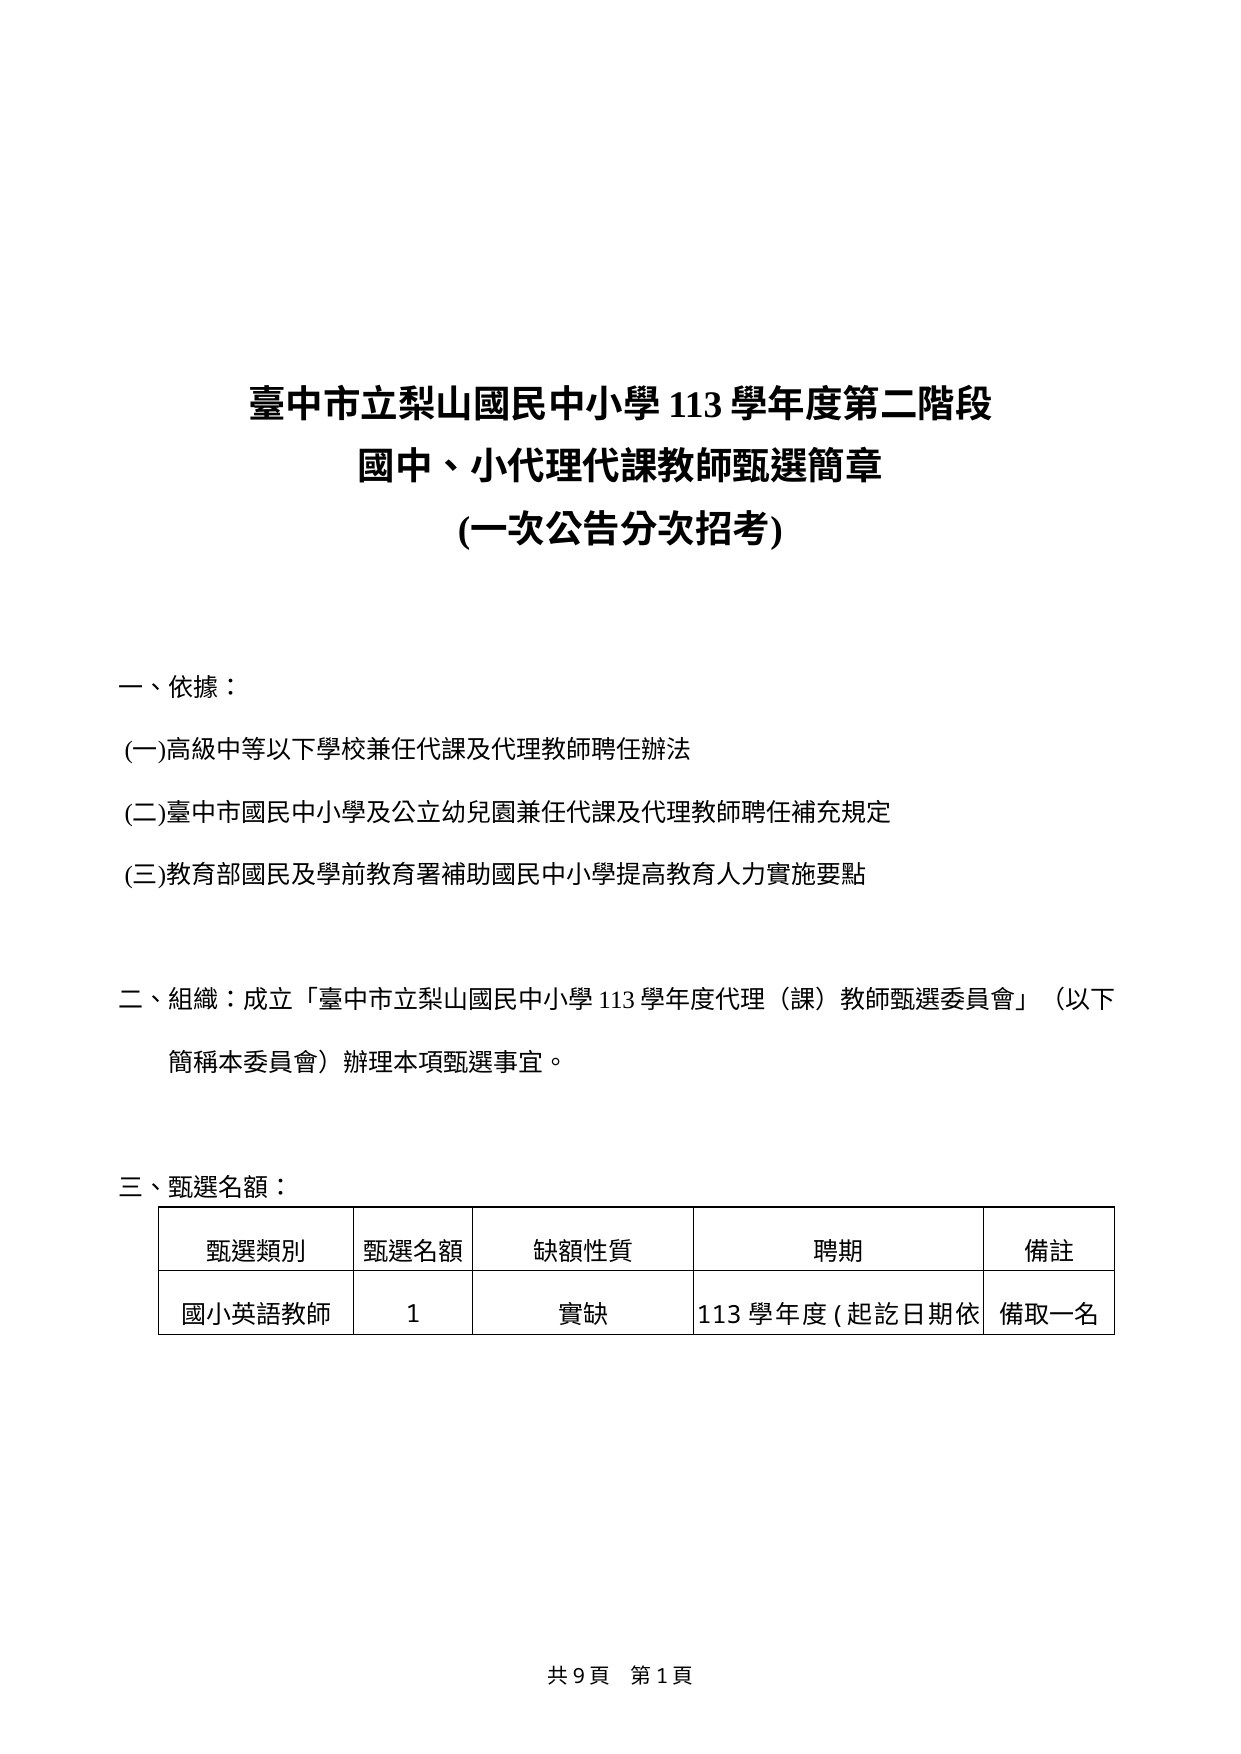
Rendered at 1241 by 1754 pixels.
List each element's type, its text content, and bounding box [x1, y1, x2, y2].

table_header 甄選類別 [159, 1208, 353, 1270]
text 臺中市立梨山國民中小學113學年度第二階段 國中、小代理代課教師甄選簡章 (一次公告分次招考) [118, 359, 1122, 547]
table_header 備註 [984, 1208, 1114, 1270]
text 二、組織：成立「臺中市立梨山國民中小學113學年度代理（課）教師甄選委員會」（以下簡稱本委員會）辦理本項甄選事宜。 [118, 956, 1122, 1081]
text (一)高級中等以下學校兼任代課及代理教師聘任辦法 [118, 706, 1122, 769]
table_cell 實缺 [473, 1271, 693, 1333]
table_cell 113學年度(起訖日期依 [694, 1271, 983, 1333]
table_cell 備取一名 [984, 1271, 1114, 1333]
table_cell 1 [354, 1271, 472, 1333]
text (三)教育部國民及學前教育署補助國民中小學提高教育人力實施要點 [118, 831, 1122, 894]
text 三、甄選名額： [118, 1144, 1122, 1206]
text (二)臺中市國民中小學及公立幼兒園兼任代課及代理教師聘任補充規定 [118, 769, 1122, 831]
table_header 甄選名額 [354, 1208, 472, 1270]
table_header 聘期 [694, 1208, 983, 1270]
table_cell 國小英語教師 [159, 1271, 353, 1333]
table_header 缺額性質 [473, 1208, 693, 1270]
text 一、依據： [118, 644, 1122, 706]
